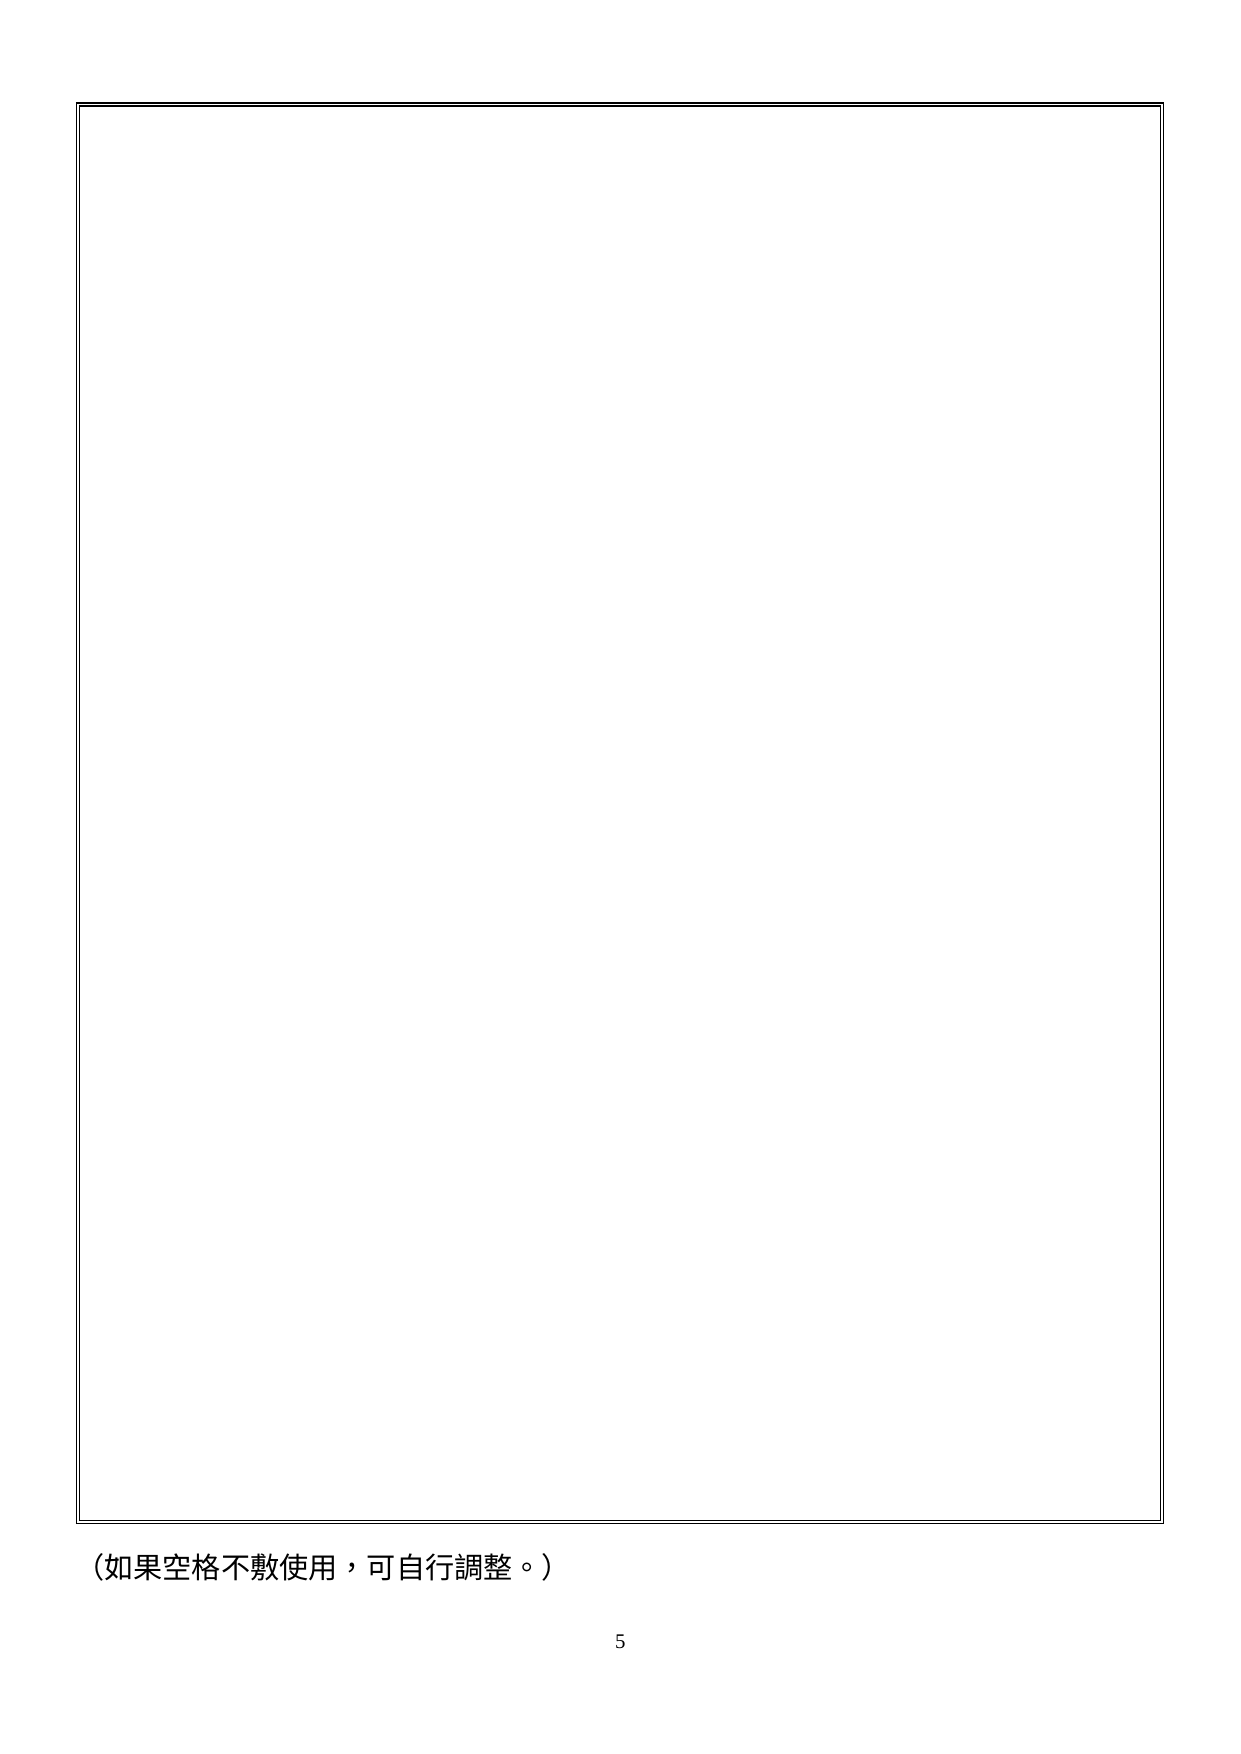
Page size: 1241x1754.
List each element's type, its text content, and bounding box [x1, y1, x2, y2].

table_header [80, 107, 1160, 1519]
text （如果空格不敷使用，可自行調整。） [75, 1524, 1165, 1587]
